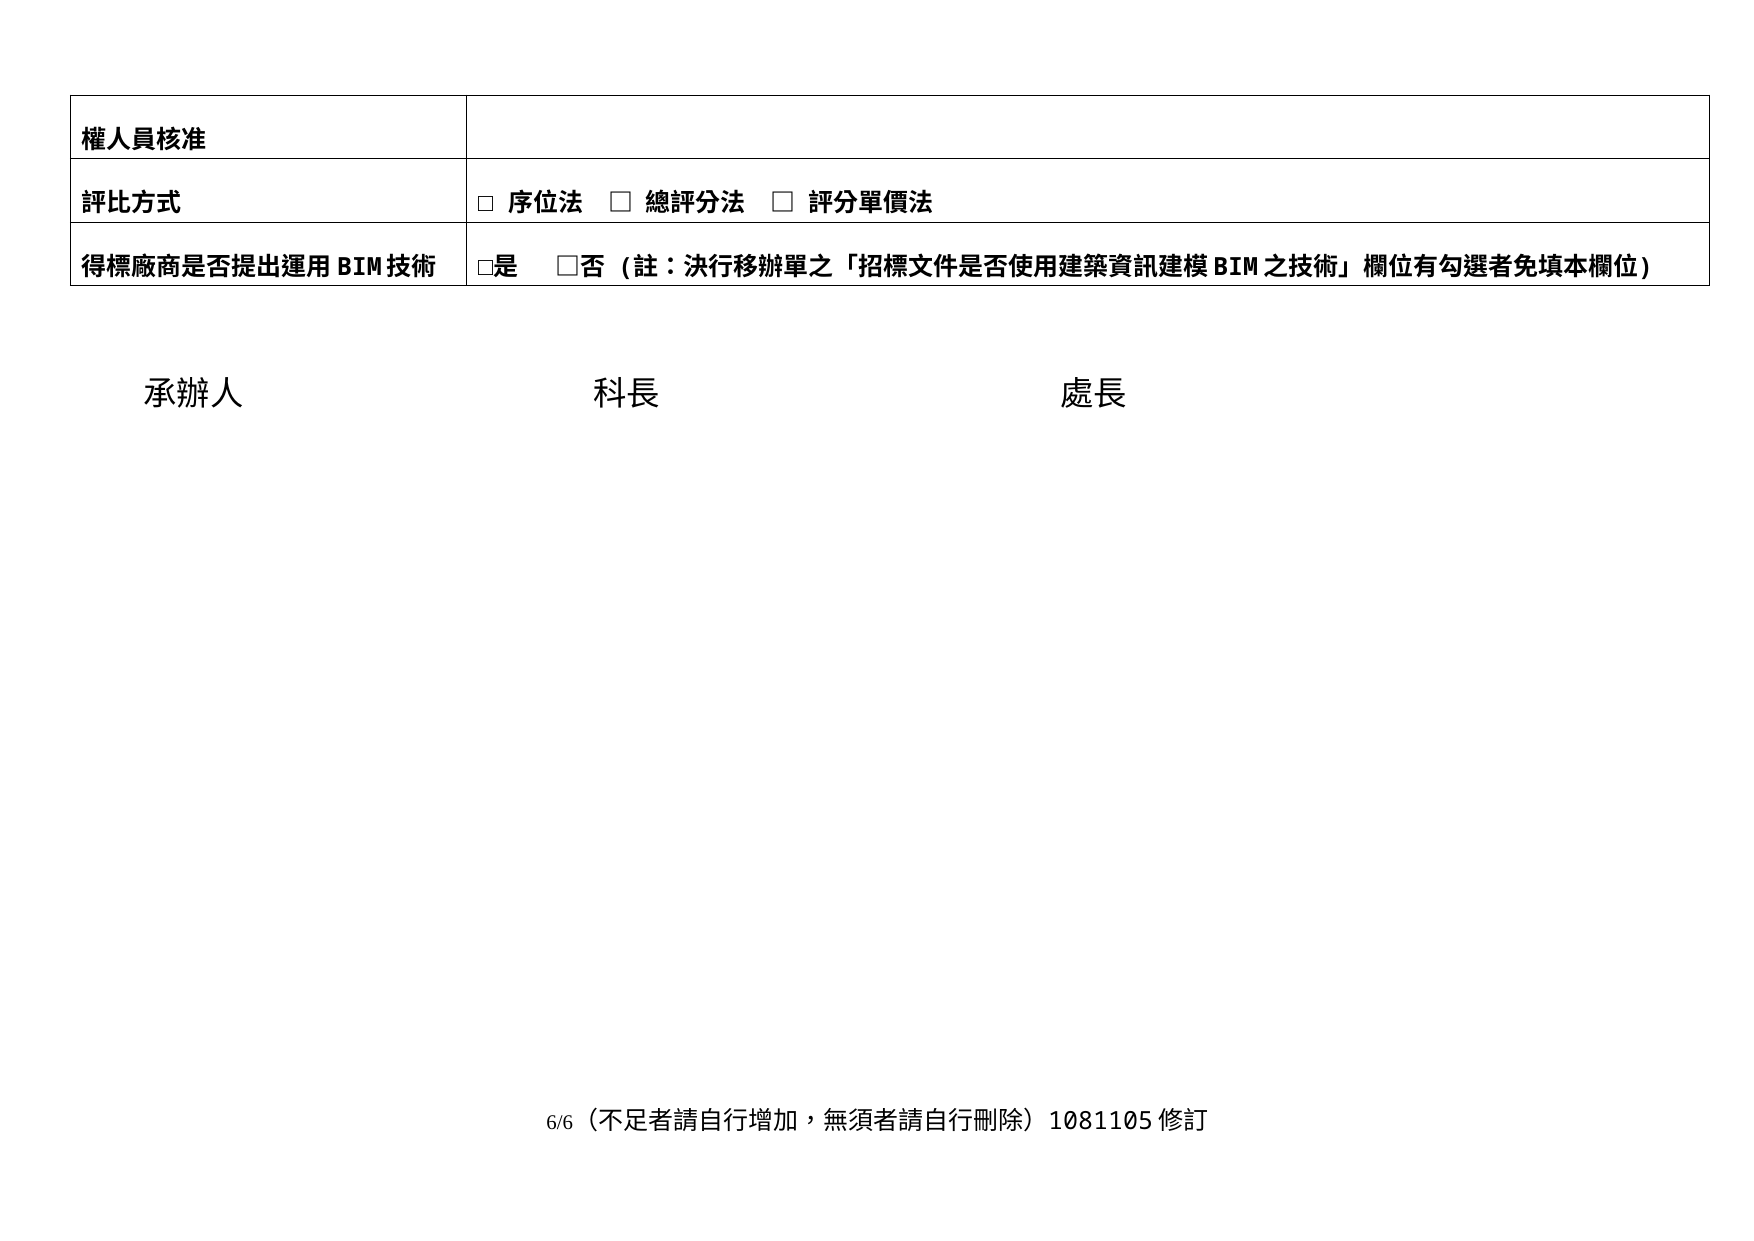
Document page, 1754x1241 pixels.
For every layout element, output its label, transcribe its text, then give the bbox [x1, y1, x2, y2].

table_cell 評比方式 [71, 159, 466, 222]
text 承辦人 科長 處長 [143, 349, 1636, 411]
table_cell [467, 96, 1709, 158]
table_cell 得標廠商是否提出運用BIM技術 [71, 223, 466, 285]
table_cell □是 □否 (註：決行移辦單之「招標文件是否使用建築資訊建模BIM之技術」欄位有勾選者免填本欄位) [467, 223, 1709, 285]
table_cell □ 序位法 □ 總評分法 □ 評分單價法 [467, 159, 1709, 222]
table_cell 權人員核准 [71, 96, 466, 158]
